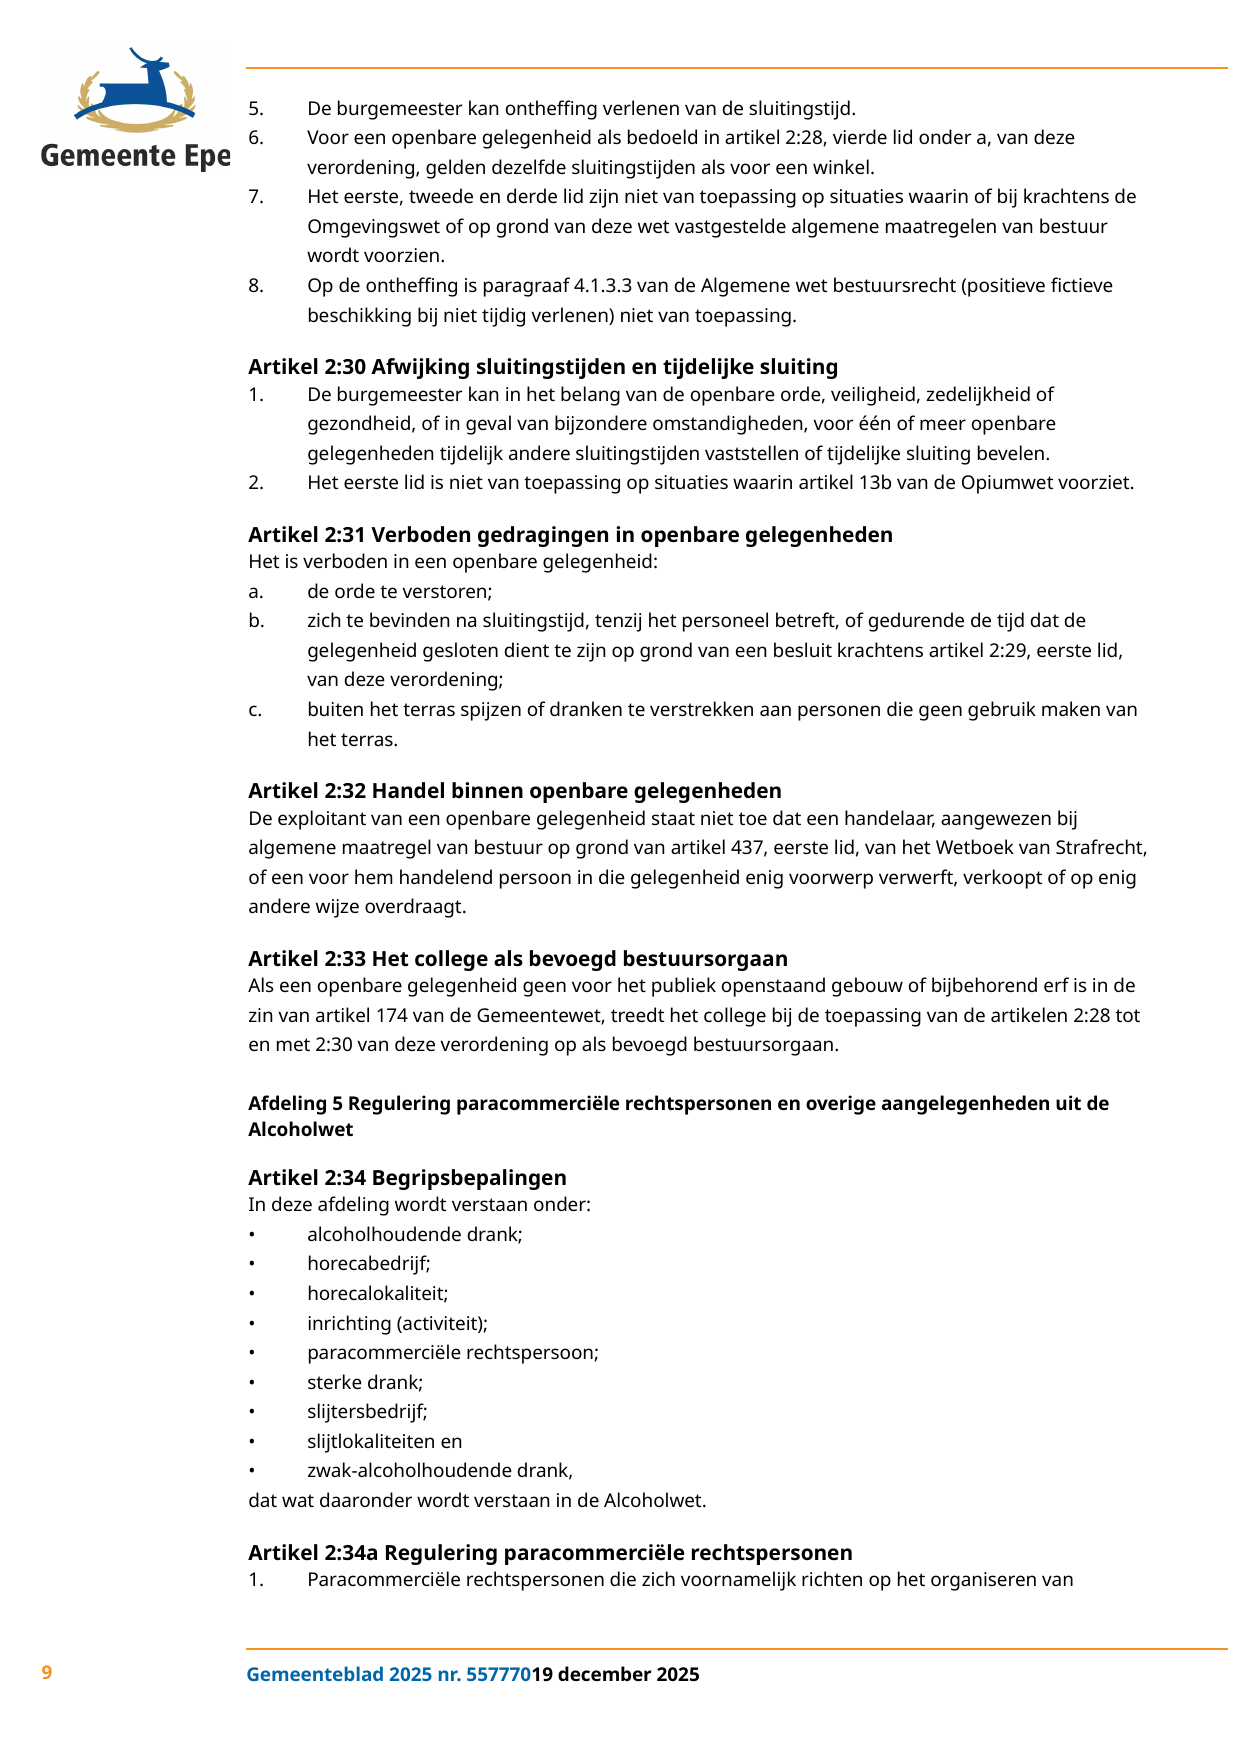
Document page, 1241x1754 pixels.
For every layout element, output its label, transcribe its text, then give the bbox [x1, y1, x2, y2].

text Het is verboden in een openbare gelegenheid: [248, 548, 1152, 574]
text Artikel 2:30 Afwijking sluitingstijden en tijdelijke sluiting [248, 352, 1152, 381]
list slijtersbedrijf; [248, 1398, 1152, 1424]
text Artikel 2:33 Het college als bevoegd bestuursorgaan [248, 944, 1152, 972]
picture [41, 47, 231, 172]
text Artikel 2:31 Verboden gedragingen in openbare gelegenheden [248, 520, 1152, 548]
text Artikel 2:32 Handel binnen openbare gelegenheden [248, 776, 1152, 805]
list inrichting (activiteit); [248, 1310, 1152, 1335]
list de orde te verstoren; [248, 578, 1152, 604]
list slijtlokaliteiten en [248, 1428, 1152, 1454]
list zwak-alcoholhoudende drank, [248, 1458, 1152, 1483]
list Paracommerciële rechtspersonen die zich voornamelijk richten op het organiseren van [248, 1566, 1152, 1592]
list Het eerste, tweede en derde lid zijn niet van toepassing op situaties waarin of bij krachtens de Omgevingswet of op grond van deze wet vastgestelde algemene maatregelen van bestuur wordt voorzien. [248, 183, 1152, 268]
text Afdeling 5 Regulering paracommerciële rechtspersonen en overige aangelegenheden uit de Alcoholwet [248, 1091, 1152, 1142]
text Als een openbare gelegenheid geen voor het publiek openstaand gebouw of bijbehorend erf is in de zin van artikel 174 van de Gemeentewet, treedt het college bij de toepassing van de artikelen 2:28 tot en met 2:30 van deze verordening op als bevoegd bestuursorgaan. [248, 972, 1152, 1057]
list alcoholhoudende drank; [248, 1221, 1152, 1247]
list Voor een openbare gelegenheid als bedoeld in artikel 2:28, vierde lid onder a, van deze verordening, gelden dezelfde sluitingstijden als voor een winkel. [248, 124, 1152, 180]
list horecalokaliteit; [248, 1280, 1152, 1306]
text In deze afdeling wordt verstaan onder: [248, 1191, 1152, 1217]
list sterke drank; [248, 1369, 1152, 1394]
list De burgemeester kan in het belang van de openbare orde, veiligheid, zedelijkheid of gezondheid, of in geval van bijzondere omstandigheden, voor één of meer openbare gelegenheden tijdelijk andere sluitingstijden vaststellen of tijdelijke sluiting bevelen. [248, 381, 1152, 466]
list Het eerste lid is niet van toepassing op situaties waarin artikel 13b van de Opiumwet voorziet. [248, 469, 1152, 495]
text Artikel 2:34a Regulering paracommerciële rechtspersonen [248, 1538, 1152, 1566]
list De burgemeester kan ontheffing verlenen van de sluitingstijd. [248, 95, 1152, 121]
list Op de ontheffing is paragraaf 4.1.3.3 van de Algemene wet bestuursrecht (positieve fictieve beschikking bij niet tijdig verlenen) niet van toepassing. [248, 272, 1152, 328]
list paracommerciële rechtspersoon; [248, 1339, 1152, 1365]
list buiten het terras spijzen of dranken te verstrekken aan personen die geen gebruik maken van het terras. [248, 696, 1152, 752]
text dat wat daaronder wordt verstaan in de Alcoholwet. [248, 1487, 1152, 1513]
text De exploitant van een openbare gelegenheid staat niet toe dat een handelaar, aangewezen bij algemene maatregel van bestuur op grond van artikel 437, eerste lid, van het Wetboek van Strafrecht, of een voor hem handelend persoon in die gelegenheid enig voorwerp verwerft, verkoopt of op enig andere wijze overdraagt. [248, 805, 1152, 919]
text Artikel 2:34 Begripsbepalingen [248, 1163, 1152, 1191]
list horecabedrijf; [248, 1251, 1152, 1276]
list zich te bevinden na sluitingstijd, tenzij het personeel betreft, of gedurende de tijd dat de gelegenheid gesloten dient te zijn op grond van een besluit krachtens artikel 2:29, eerste lid, van deze verordening; [248, 607, 1152, 692]
